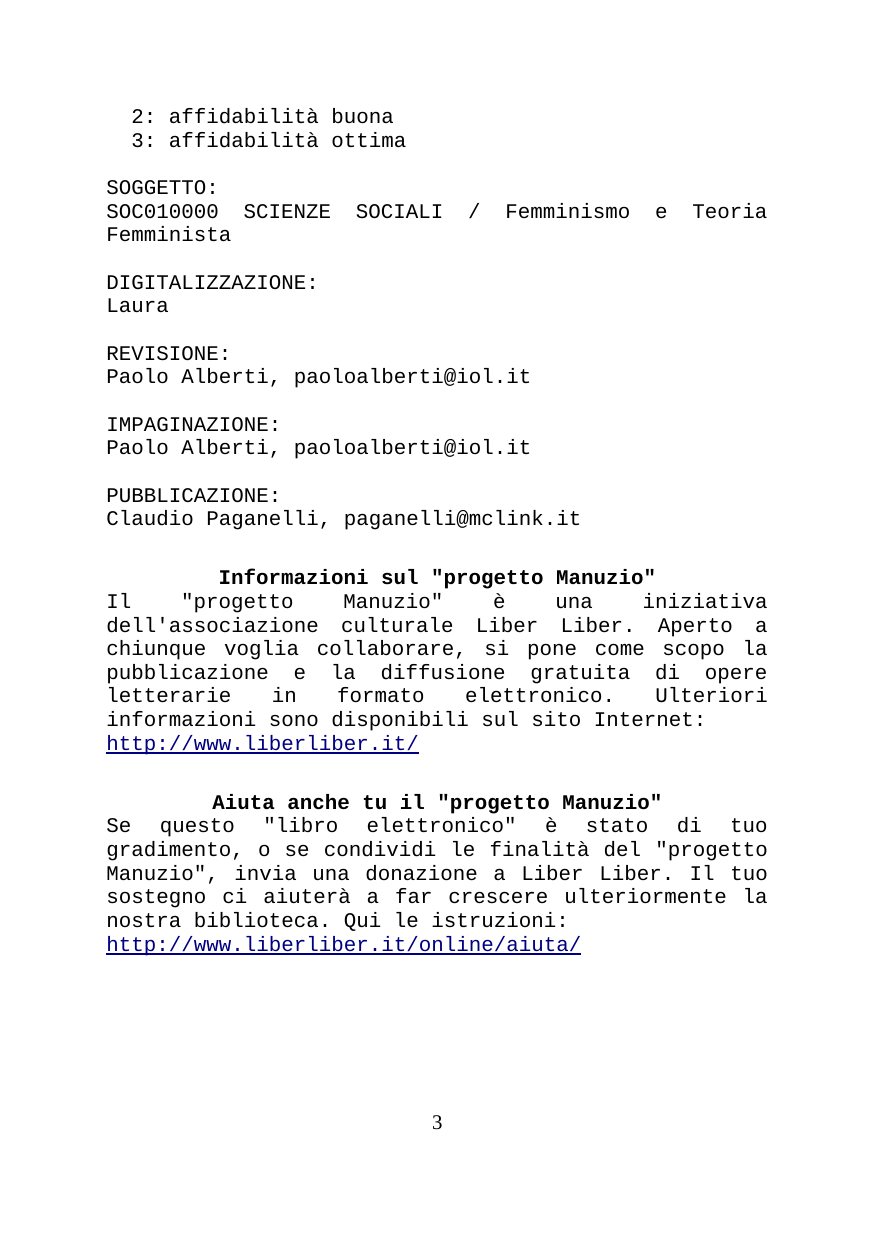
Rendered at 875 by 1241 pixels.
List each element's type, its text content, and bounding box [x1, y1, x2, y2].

text Aiuta anche tu il "progetto Manuzio" [106, 792, 768, 816]
text Paolo Alberti, paoloalberti@iol.it [106, 437, 768, 461]
text 3: affidabilità ottima [106, 130, 768, 153]
text Se questo "libro elettronico" è stato di tuo gradimento, o se condividi le finalità del "progetto Manuzio", invia una donazione a Liber Liber. Il tuo sostegno ci aiuterà a far crescere ulteriormente la nostra biblioteca. Qui le istruzioni: [106, 816, 768, 934]
text http://www.liberliber.it/ [106, 733, 768, 756]
text 2: affidabilità buona [106, 106, 768, 130]
text PUBBLICAZIONE: [106, 484, 768, 508]
text Il "progetto Manuzio" è una iniziativa dell'associazione culturale Liber Liber. Aperto a chiunque voglia collaborare, si pone come scopo la pubblicazione e la diffusione gratuita di opere letterarie in formato elettronico. Ulteriori informazioni sono disponibili sul sito Internet: [106, 591, 768, 733]
text DIGITALIZZAZIONE: [106, 272, 768, 295]
text Informazioni sul "progetto Manuzio" [106, 567, 768, 591]
text Claudio Paganelli, paganelli@mclink.it [106, 508, 768, 532]
text IMPAGINAZIONE: [106, 414, 768, 437]
text http://www.liberliber.it/online/aiuta/ [106, 934, 768, 957]
text Laura [106, 295, 768, 319]
text REVISIONE: [106, 343, 768, 366]
text SOGGETTO: [106, 177, 768, 201]
text Paolo Alberti, paoloalberti@iol.it [106, 366, 768, 390]
text SOC010000 SCIENZE SOCIALI / Femminismo e Teoria Femminista [106, 201, 768, 248]
